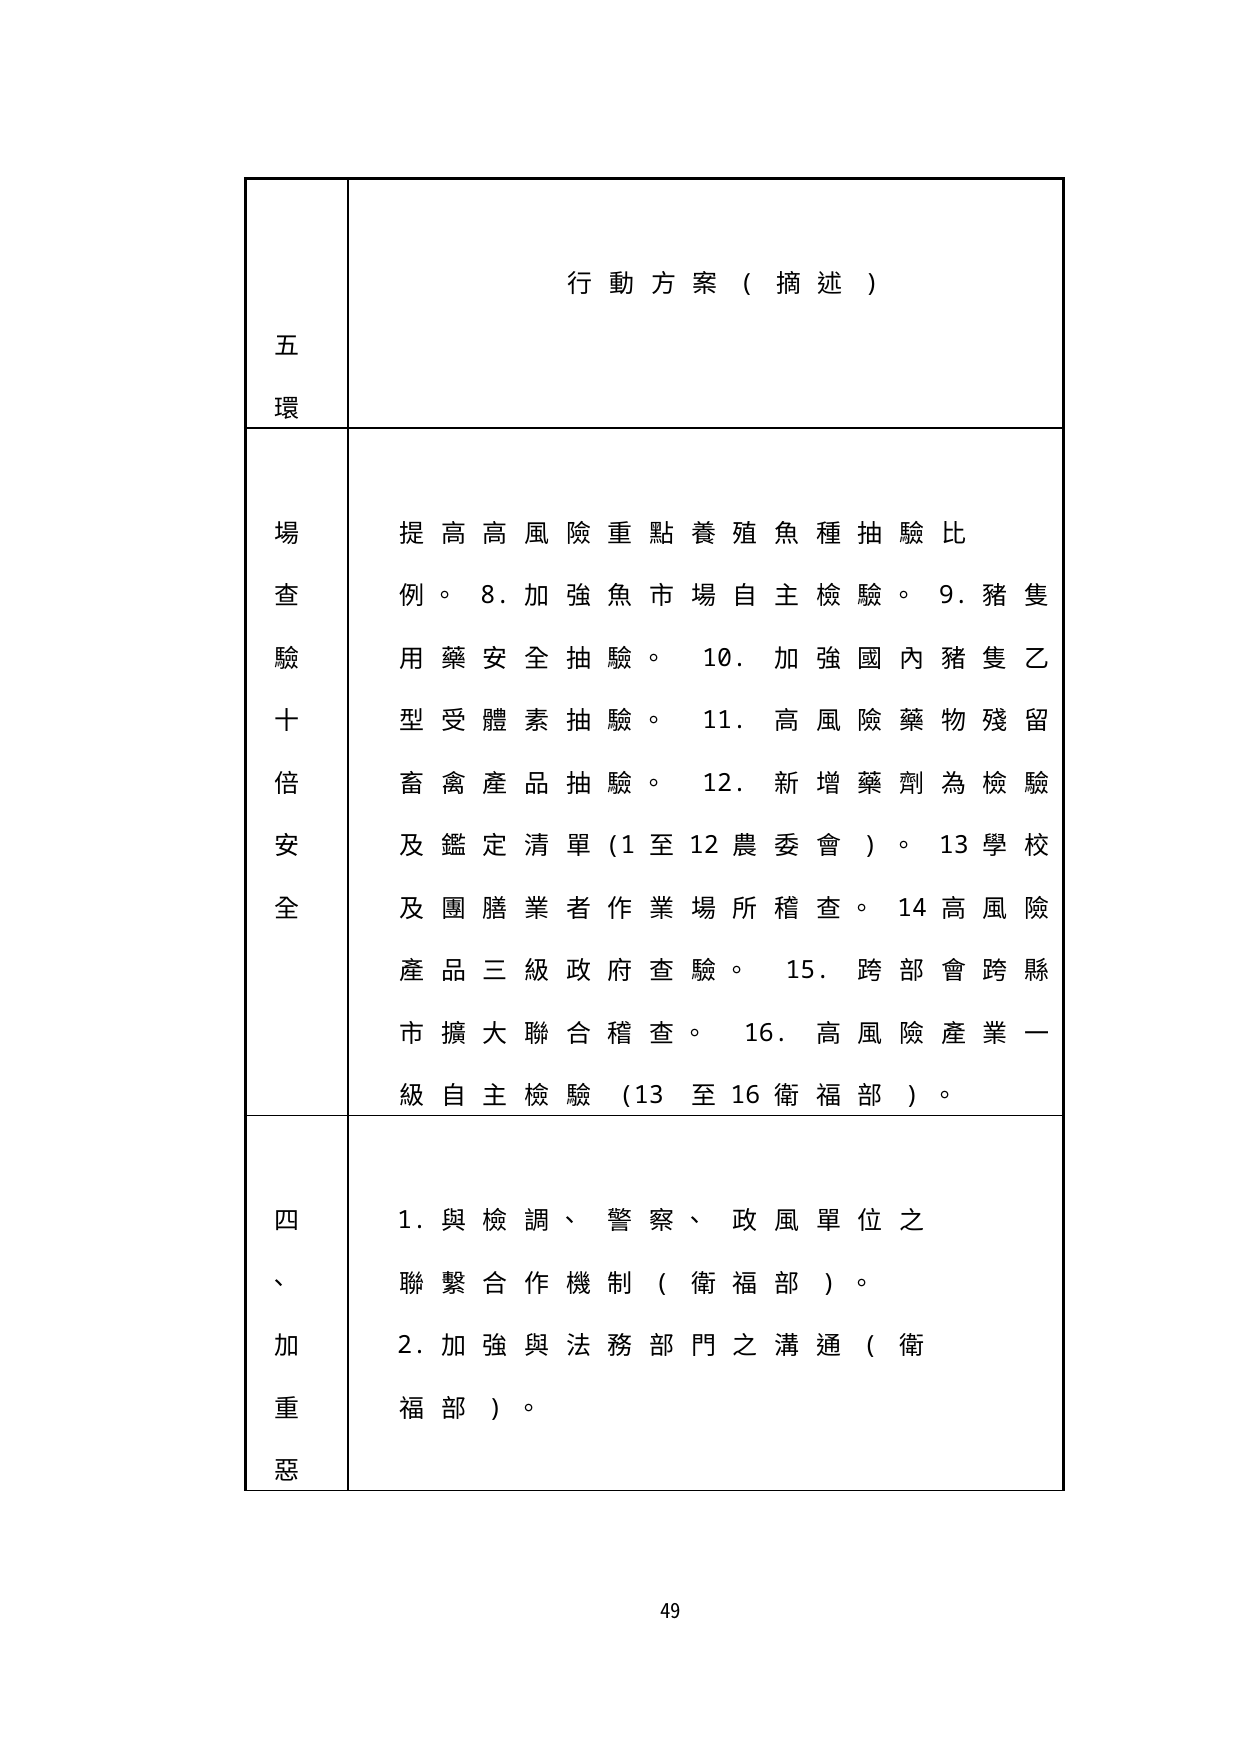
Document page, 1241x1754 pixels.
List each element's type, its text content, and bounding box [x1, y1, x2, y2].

table_cell 提高高風險重點養殖魚種抽驗比例。8.加強魚市場自主檢驗。9.豬隻用藥安全抽驗。10.加強國內豬隻乙型受體素抽驗。11.高風險藥物殘留畜禽產品抽驗。12.新增藥劑為檢驗及鑑定清單(1至12農委會)。13學校及團膳業者作業場所稽查。14高風險產品三級政府查驗。15.跨部會跨縣市擴大聯合稽查。16.高風險產業一級自主檢驗(13至16衛福部)。 [349, 429, 1062, 1115]
table_cell 1.與檢調、警察、政風單位之聯繫合作機制(衛福部)。 2.加強與法務部門之溝通(衛福部)。 [349, 1116, 1062, 1490]
table_cell 場查驗十倍安全 [247, 429, 347, 1115]
table_header 五環 [247, 180, 347, 427]
table_cell 四、加重惡 [247, 1116, 347, 1490]
table_header 行動方案(摘述) [349, 180, 1062, 427]
